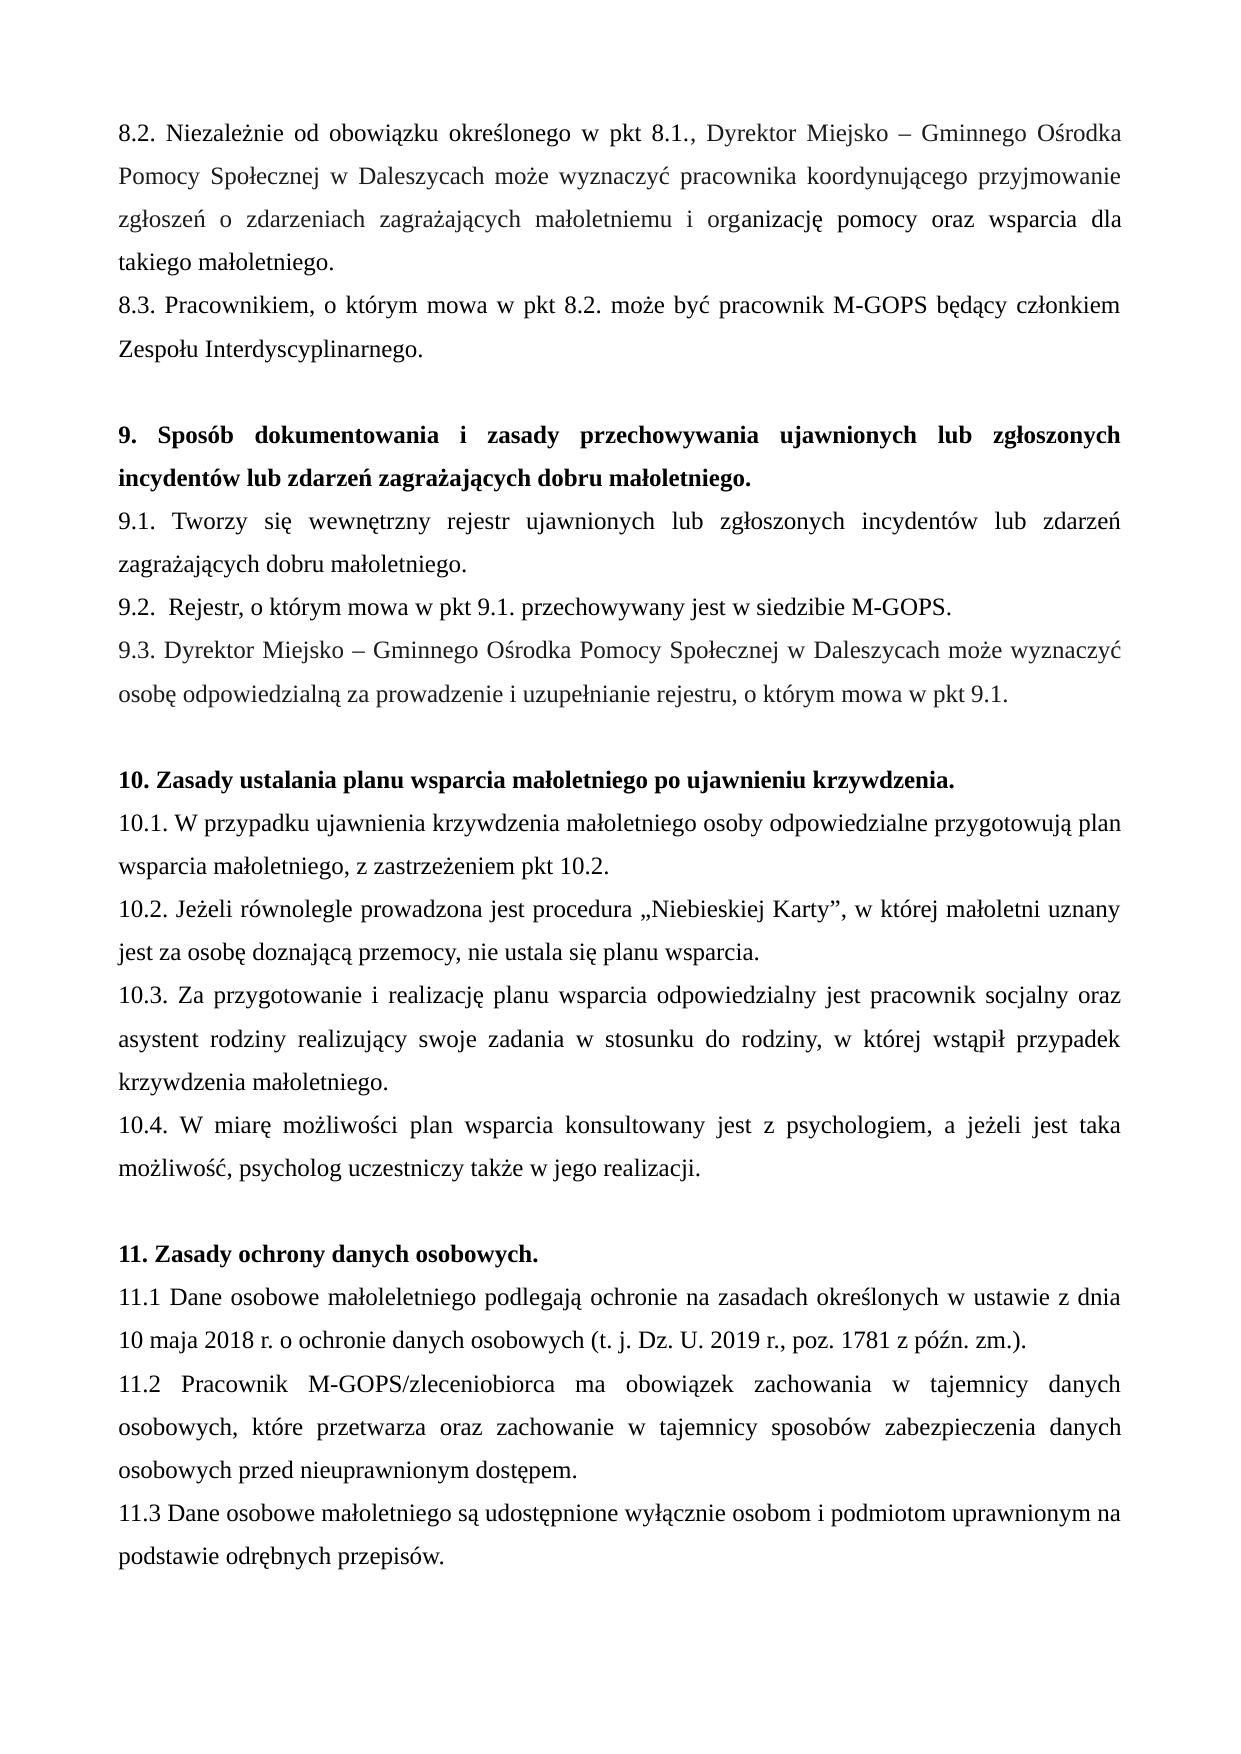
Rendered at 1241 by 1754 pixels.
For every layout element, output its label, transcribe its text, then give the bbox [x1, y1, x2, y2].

text 9.1. Tworzy się wewnętrzny rejestr ujawnionych lub zgłoszonych incydentów lub zdarzeń zagrażających dobru małoletniego. [118, 506, 1122, 578]
text 11.1 Dane osobowe małoleletniego podlegają ochronie na zasadach określonych w ustawie z dnia 10 maja 2018 r. o ochronie danych osobowych (t. j. Dz. U. 2019 r., poz. 1781 z późn. zm.). [118, 1282, 1122, 1354]
text 10.3. Za przygotowanie i realizację planu wsparcia odpowiedzialny jest pracownik socjalny oraz asystent rodziny realizujący swoje zadania w stosunku do rodziny, w której wstąpił przypadek krzywdzenia małoletniego. [118, 981, 1122, 1096]
text 8.3. Pracownikiem, o którym mowa w pkt 8.2. może być pracownik M-GOPS będący członkiem Zespołu Interdyscyplinarnego. [118, 291, 1122, 362]
text 9.2. Rejestr, o którym mowa w pkt 9.1. przechowywany jest w siedzibie M-GOPS. [118, 592, 1122, 621]
text 11.3 Dane osobowe małoletniego są udostępnione wyłącznie osobom i podmiotom uprawnionym na podstawie odrębnych przepisów. [118, 1498, 1122, 1570]
text 10. Zasady ustalania planu wsparcia małoletniego po ujawnieniu krzywdzenia. [118, 765, 1122, 794]
text 10.4. W miarę możliwości plan wsparcia konsultowany jest z psychologiem, a jeżeli jest taka możliwość, psycholog uczestniczy także w jego realizacji. [118, 1110, 1122, 1182]
text 9.3. Dyrektor Miejsko – Gminnego Ośrodka Pomocy Społecznej w Daleszycach może wyznaczyć osobę odpowiedzialną za prowadzenie i uzupełnianie rejestru, o którym mowa w pkt 9.1. [118, 636, 1122, 707]
text 10.2. Jeżeli równolegle prowadzona jest procedura „Niebieskiej Karty”, w której małoletni uznany jest za osobę doznającą przemocy, nie ustala się planu wsparcia. [118, 894, 1122, 966]
text 9. Sposób dokumentowania i zasady przechowywania ujawnionych lub zgłoszonych incydentów lub zdarzeń zagrażających dobru małoletniego. [118, 420, 1122, 492]
text 11.2 Pracownik M-GOPS/zleceniobiorca ma obowiązek zachowania w tajemnicy danych osobowych, które przetwarza oraz zachowanie w tajemnicy sposobów zabezpieczenia danych osobowych przed nieuprawnionym dostępem. [118, 1369, 1122, 1484]
text 11. Zasady ochrony danych osobowych. [118, 1239, 1122, 1268]
text 8.2. Niezależnie od obowiązku określonego w pkt 8.1., Dyrektor Miejsko – Gminnego Ośrodka Pomocy Społecznej w Daleszycach może wyznaczyć pracownika koordynującego przyjmowanie zgłoszeń o zdarzeniach zagrażających małoletniemu i organizację pomocy oraz wsparcia dla takiego małoletniego. [118, 118, 1122, 276]
text 10.1. W przypadku ujawnienia krzywdzenia małoletniego osoby odpowiedzialne przygotowują plan wsparcia małoletniego, z zastrzeżeniem pkt 10.2. [118, 808, 1122, 880]
